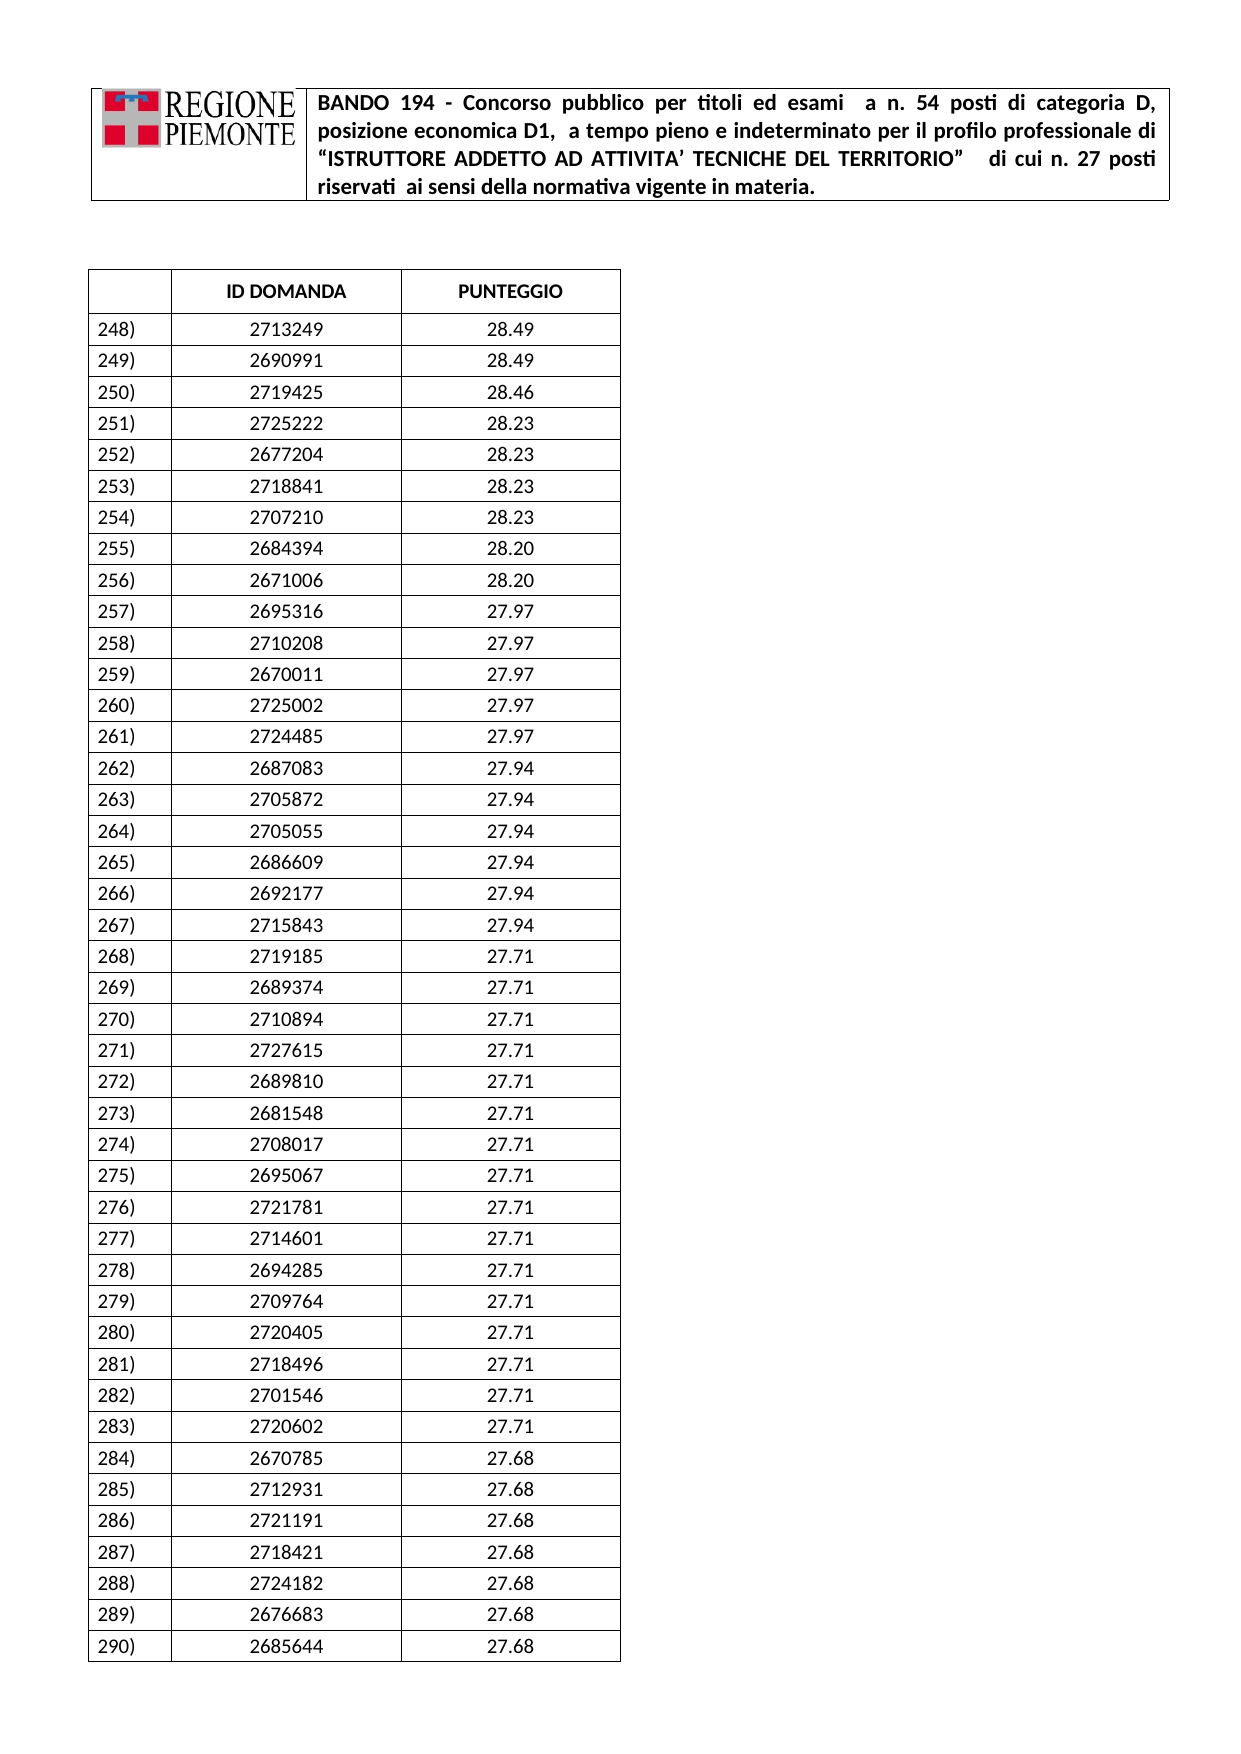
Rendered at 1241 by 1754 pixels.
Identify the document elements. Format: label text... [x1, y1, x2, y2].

table_cell 27,68 [402, 1568, 620, 1599]
table_cell 27,71 [402, 1224, 620, 1254]
table_cell [89, 1224, 171, 1254]
table_cell 2721191 [172, 1506, 401, 1536]
table_cell [89, 847, 171, 877]
table_cell 27,71 [402, 1380, 620, 1411]
table_cell [89, 502, 171, 533]
table_cell 2718421 [172, 1537, 401, 1567]
table_cell 2705872 [172, 785, 401, 815]
table_cell 27,71 [402, 1098, 620, 1128]
table_cell 2721781 [172, 1192, 401, 1222]
table_cell [89, 1067, 171, 1097]
table_cell [89, 690, 171, 721]
table_cell 2677204 [172, 440, 401, 470]
table_cell [89, 314, 171, 344]
table_cell 2714601 [172, 1224, 401, 1254]
table_cell 2695067 [172, 1161, 401, 1191]
table_cell 27,71 [402, 1192, 620, 1222]
table_cell [89, 1192, 171, 1222]
table_cell [89, 1004, 171, 1034]
table_cell 2718841 [172, 471, 401, 501]
table_cell 28,20 [402, 534, 620, 564]
table_cell [89, 1161, 171, 1191]
table_cell 2725002 [172, 690, 401, 721]
table_cell [89, 534, 171, 564]
table_cell 27,71 [402, 1255, 620, 1285]
table_cell 27,71 [402, 941, 620, 972]
table_cell [89, 785, 171, 815]
table_cell 27,71 [402, 1067, 620, 1097]
table_cell [89, 1631, 171, 1661]
table_cell 2705055 [172, 816, 401, 846]
table_cell 27,97 [402, 722, 620, 752]
table_cell 2727615 [172, 1035, 401, 1066]
table_cell 27,68 [402, 1506, 620, 1536]
table_cell 27,71 [402, 1161, 620, 1191]
table_cell 27,97 [402, 690, 620, 721]
table_cell 2690991 [172, 346, 401, 376]
table_cell [89, 1537, 171, 1567]
table_cell 2710208 [172, 628, 401, 658]
table_cell [89, 377, 171, 407]
table_cell [89, 1443, 171, 1473]
table_cell 27,71 [402, 1317, 620, 1348]
table_cell 27,71 [402, 973, 620, 1003]
table_cell [89, 628, 171, 658]
table_cell [89, 1035, 171, 1066]
table_cell 2684394 [172, 534, 401, 564]
table_cell 2671006 [172, 565, 401, 595]
table_cell [89, 816, 171, 846]
table_cell [89, 1255, 171, 1285]
table_cell 2708017 [172, 1129, 401, 1160]
table_cell [89, 1380, 171, 1411]
table_cell 27,97 [402, 628, 620, 658]
table_header ID DOMANDA [172, 270, 401, 313]
table_cell 2670011 [172, 659, 401, 689]
table_cell [89, 1506, 171, 1536]
table_cell 2719185 [172, 941, 401, 972]
table_cell 27,97 [402, 659, 620, 689]
table_cell 28,23 [402, 471, 620, 501]
table_cell 2695316 [172, 596, 401, 627]
table_cell 27,68 [402, 1474, 620, 1504]
table_cell 28,49 [402, 346, 620, 376]
table_cell 27,68 [402, 1631, 620, 1661]
table_cell 28,23 [402, 502, 620, 533]
table_cell 27,71 [402, 1286, 620, 1316]
table_cell [89, 879, 171, 909]
table_cell 27,71 [402, 1035, 620, 1066]
table_cell [89, 1600, 171, 1630]
table_cell 28,49 [402, 314, 620, 344]
table_cell 2701546 [172, 1380, 401, 1411]
table_cell 27,94 [402, 847, 620, 877]
table_cell 27,68 [402, 1537, 620, 1567]
table_cell 2720405 [172, 1317, 401, 1348]
table_cell [89, 408, 171, 438]
table_cell 2710894 [172, 1004, 401, 1034]
table_cell [89, 1474, 171, 1504]
table_cell 2718496 [172, 1349, 401, 1379]
picture [101, 87, 296, 148]
table_cell 28,23 [402, 408, 620, 438]
table_cell 2689374 [172, 973, 401, 1003]
table_cell [89, 596, 171, 627]
table_cell 27,94 [402, 785, 620, 815]
table_cell 2707210 [172, 502, 401, 533]
table_cell 27,68 [402, 1600, 620, 1630]
table_cell 28,46 [402, 377, 620, 407]
table_cell [89, 1098, 171, 1128]
table_cell 2670785 [172, 1443, 401, 1473]
table_cell 2724485 [172, 722, 401, 752]
table_cell 2686609 [172, 847, 401, 877]
table_cell 27,97 [402, 596, 620, 627]
table_cell [89, 1317, 171, 1348]
table_cell 2676683 [172, 1600, 401, 1630]
table_cell [89, 440, 171, 470]
table_cell 28,23 [402, 440, 620, 470]
table_cell 2694285 [172, 1255, 401, 1285]
table_cell [89, 753, 171, 783]
table_cell [89, 1129, 171, 1160]
table_cell 2681548 [172, 1098, 401, 1128]
table_cell 27,94 [402, 816, 620, 846]
table_cell 2724182 [172, 1568, 401, 1599]
table_cell 27,94 [402, 879, 620, 909]
table_cell [89, 565, 171, 595]
table_cell [89, 1286, 171, 1316]
table_cell 27,71 [402, 1412, 620, 1442]
table_cell [89, 471, 171, 501]
table_cell 2689810 [172, 1067, 401, 1097]
table_cell [89, 659, 171, 689]
table_cell 28,20 [402, 565, 620, 595]
table_cell [89, 1349, 171, 1379]
table_cell 2715843 [172, 910, 401, 940]
table_cell [89, 973, 171, 1003]
table_cell [89, 1412, 171, 1442]
table_cell 2709764 [172, 1286, 401, 1316]
table_header PUNTEGGIO [402, 270, 620, 313]
table_cell 2719425 [172, 377, 401, 407]
table_cell 27,94 [402, 753, 620, 783]
table_cell 27,71 [402, 1129, 620, 1160]
table_cell 27,68 [402, 1443, 620, 1473]
table_cell 2725222 [172, 408, 401, 438]
table_cell 2692177 [172, 879, 401, 909]
table_cell [89, 910, 171, 940]
table_cell 2687083 [172, 753, 401, 783]
table_cell 2685644 [172, 1631, 401, 1661]
table_cell 27,71 [402, 1349, 620, 1379]
table_cell 2712931 [172, 1474, 401, 1504]
table_cell 27,71 [402, 1004, 620, 1034]
table_cell [89, 1568, 171, 1599]
table_cell [89, 722, 171, 752]
table_header [89, 270, 171, 313]
table_cell 2713249 [172, 314, 401, 344]
table_cell [89, 346, 171, 376]
table_cell 27,94 [402, 910, 620, 940]
table_cell [89, 941, 171, 972]
table_cell 2720602 [172, 1412, 401, 1442]
